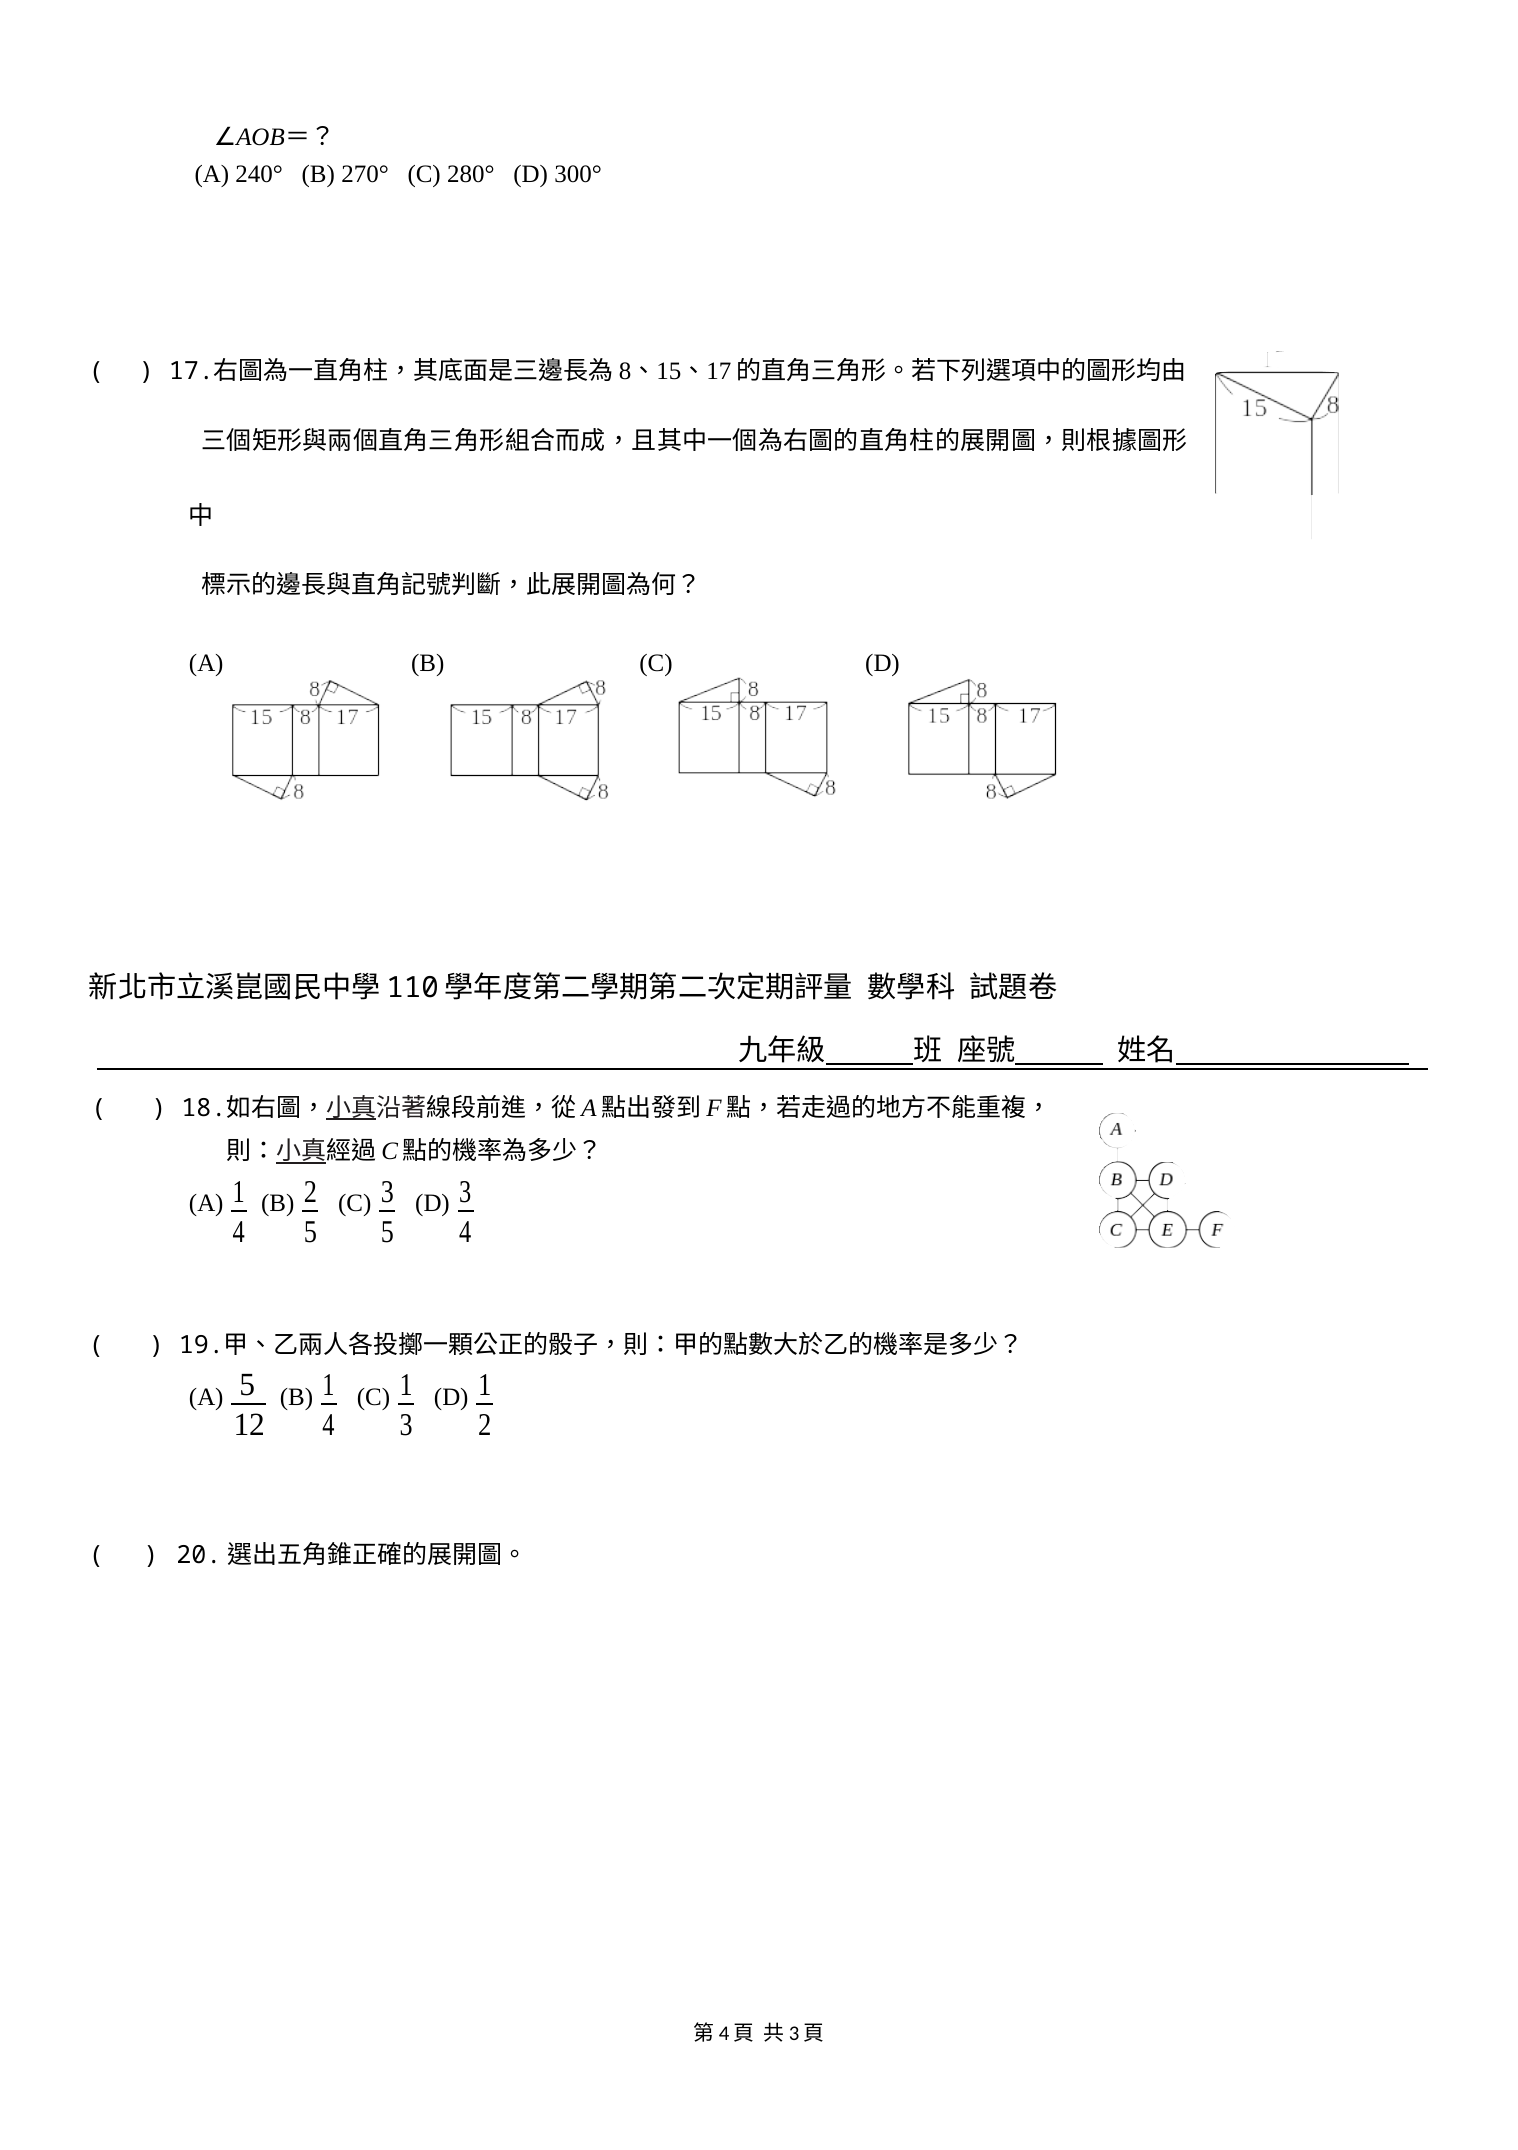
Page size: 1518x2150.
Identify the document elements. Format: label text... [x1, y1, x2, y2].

text 三個矩形與兩個直角三角形組合而成，且其中一個為右圖的直角柱的展開圖，則根據圖形中 [189, 397, 1192, 534]
text [1118, 1131, 1429, 1167]
text (A) (B) (C) (D) [89, 1367, 1429, 1443]
text ( ) 19.甲、乙兩人各投擲一顆公正的骰子，則：甲的點數大於乙的機率是多少？ [89, 1301, 1429, 1363]
text 新北市立溪崑國民中學110學年度第二學期第二次定期評量 數學科 試題卷 [89, 943, 1429, 1006]
text ( ) 20. 選出五角錐正確的展開圖。 [89, 1511, 1054, 1574]
text 標示的邊長與直角記號判斷，此展開圖為何？ [189, 541, 1192, 604]
text (A) (B) (C) (D) [89, 1174, 1429, 1249]
text ( ) 18.如右圖，小真沿著線段前進，從A點出發到F點，若走過的地方不能重複， [91, 1087, 1429, 1124]
text (A) (B) (C) (D) [89, 611, 1429, 861]
text ∠AOB＝？ [89, 115, 1429, 152]
text 則：小真經過C點的機率為多少？ [91, 1131, 1117, 1167]
text 九年級 班 座號 姓名 [738, 1006, 1429, 1068]
text ( ) 17.右圖為一直角柱，其底面是三邊長為8、15、17的直角三角形。若下列選項中的圖形均由 [89, 327, 1192, 389]
text (A) 240° (B) 270° (C) 280° (D) 300° [89, 152, 1429, 190]
